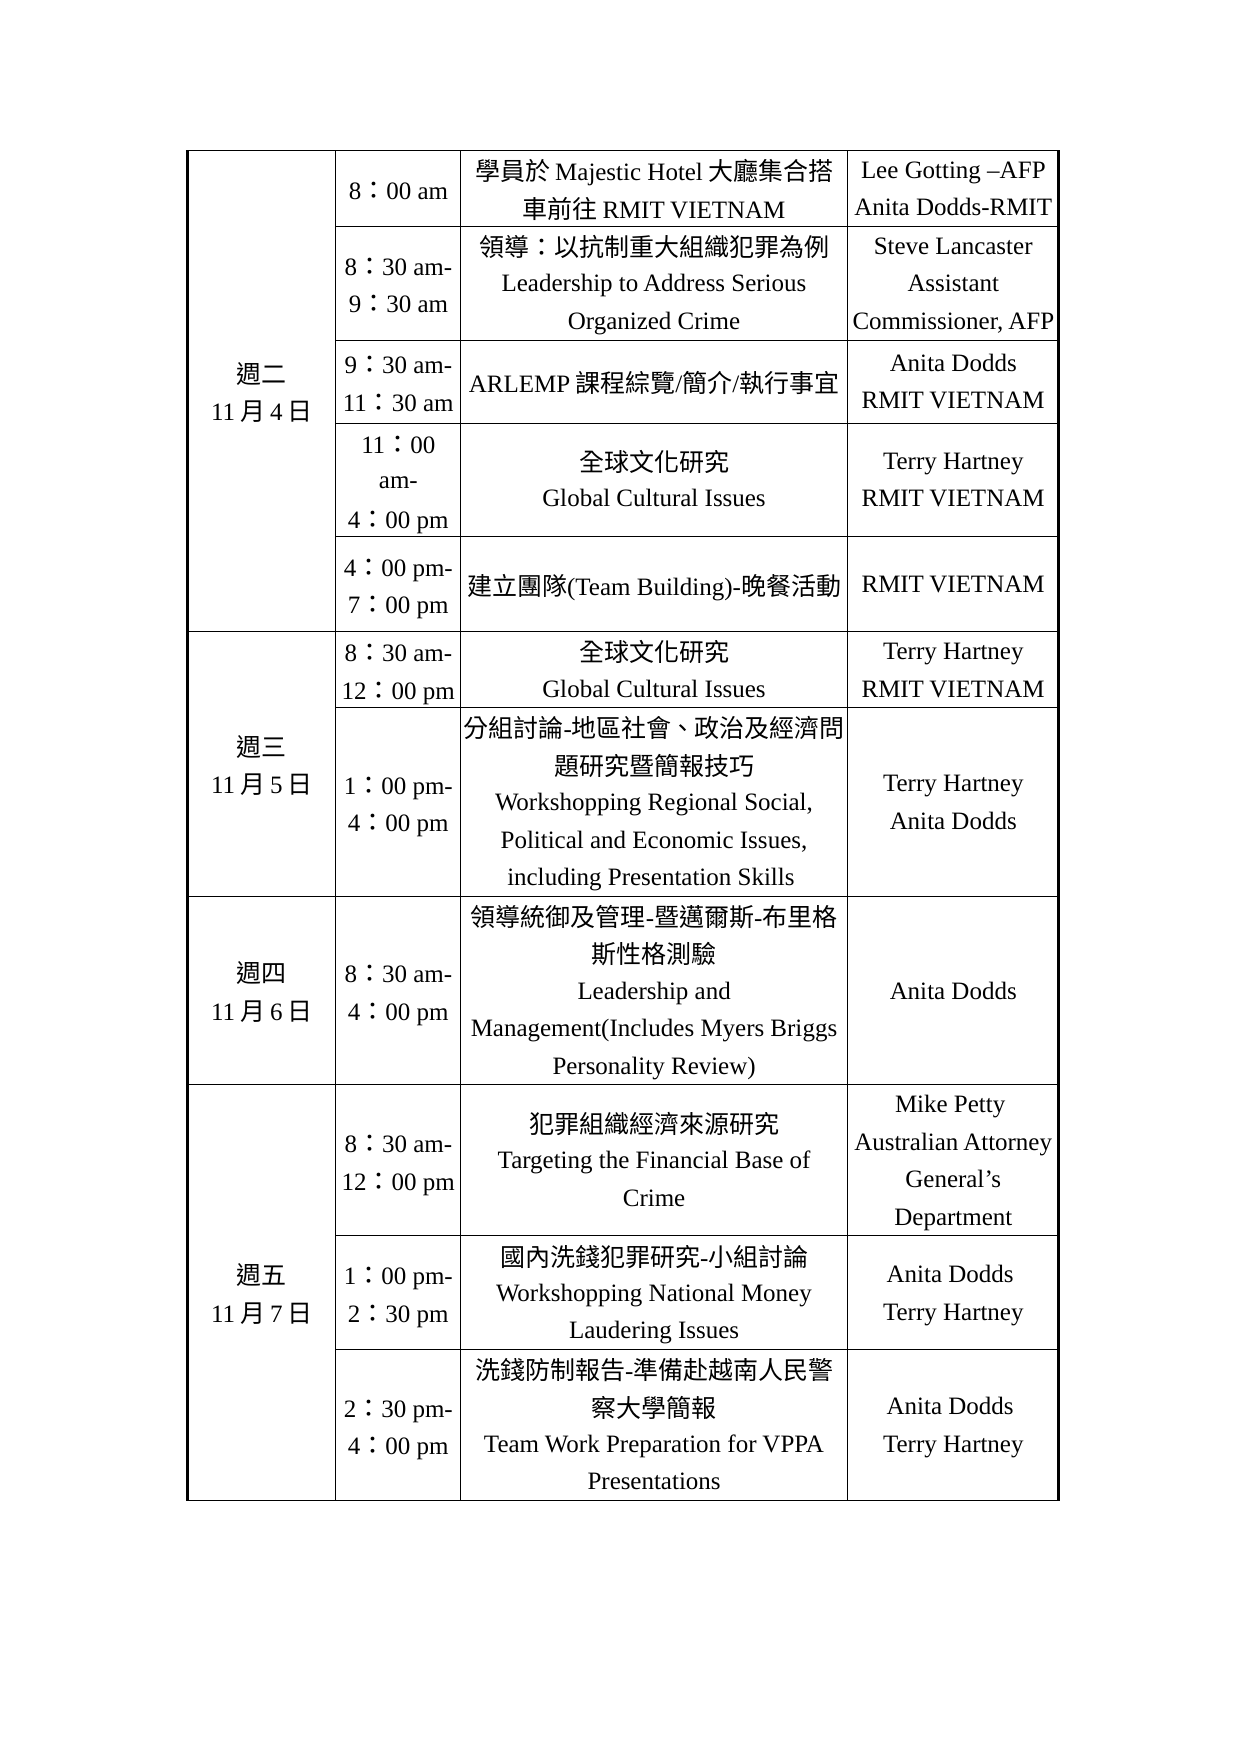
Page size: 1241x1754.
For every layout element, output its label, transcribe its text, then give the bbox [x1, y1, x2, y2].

table_cell 分組討論-地區社會、政治及經濟問題研究暨簡報技巧 Workshopping Regional Social, Political and Economic Issues, including Presentation Skills [461, 708, 847, 896]
table_cell 全球文化研究 Global Cultural Issues [461, 632, 847, 707]
table_cell 國內洗錢犯罪研究-小組討論 Workshopping National Money Laudering Issues [461, 1236, 847, 1349]
table_cell 週三 11月5日 [189, 632, 335, 896]
table_cell 領導統御及管理-暨邁爾斯-布里格斯性格測驗 Leadership and Management(Includes Myers Briggs Personality Review) [461, 897, 847, 1084]
table_cell Lee Gotting –AFP Anita Dodds-RMIT [848, 151, 1057, 226]
table_cell 11：00 am- 4：00 pm [336, 424, 460, 536]
table_cell Terry Hartney RMIT VIETNAM [848, 632, 1057, 707]
table_cell 週四 11月6日 [189, 897, 335, 1084]
table_cell 學員於Majestic Hotel大廳集合搭車前往RMIT VIETNAM [461, 151, 847, 226]
table_cell Anita Dodds Terry Hartney [848, 1350, 1057, 1500]
table_cell 8：00 am [336, 151, 460, 226]
table_cell 1：00 pm- 4：00 pm [336, 708, 460, 896]
table_cell 領導：以抗制重大組織犯罪為例 Leadership to Address Serious Organized Crime [461, 227, 847, 339]
table_cell 建立團隊(Team Building)-晚餐活動 [461, 537, 847, 631]
table_cell 8：30 am- 4：00 pm [336, 897, 460, 1084]
table_cell 洗錢防制報告-準備赴越南人民警察大學簡報 Team Work Preparation for VPPA Presentations [461, 1350, 847, 1500]
table_cell Anita Dodds Terry Hartney [848, 1236, 1057, 1349]
table_cell 犯罪組織經濟來源研究 Targeting the Financial Base of Crime [461, 1085, 847, 1235]
table_cell Steve Lancaster Assistant Commissioner, AFP [848, 227, 1057, 339]
table_cell Terry Hartney Anita Dodds [848, 708, 1057, 896]
table_cell 8：30 am- 12：00 pm [336, 1085, 460, 1235]
table_cell 2：30 pm- 4：00 pm [336, 1350, 460, 1500]
table_cell 8：30 am- 12：00 pm [336, 632, 460, 707]
table_cell Mike Petty Australian Attorney General’s Department [848, 1085, 1057, 1235]
table_cell 9：30 am- 11：30 am [336, 341, 460, 422]
table_cell 1：00 pm- 2：30 pm [336, 1236, 460, 1349]
table_cell Terry Hartney RMIT VIETNAM [848, 424, 1057, 536]
table_cell 8：30 am- 9：30 am [336, 227, 460, 339]
table_cell RMIT VIETNAM [848, 537, 1057, 631]
table_cell 週五 11月7日 [189, 1085, 335, 1500]
table_cell Anita Dodds [848, 897, 1057, 1084]
table_cell 週二 11月4日 [189, 151, 335, 631]
table_cell ARLEMP課程綜覽/簡介/執行事宜 [461, 341, 847, 422]
table_cell 全球文化研究 Global Cultural Issues [461, 424, 847, 536]
table_cell 4：00 pm- 7：00 pm [336, 537, 460, 631]
table_cell Anita Dodds RMIT VIETNAM [848, 341, 1057, 422]
